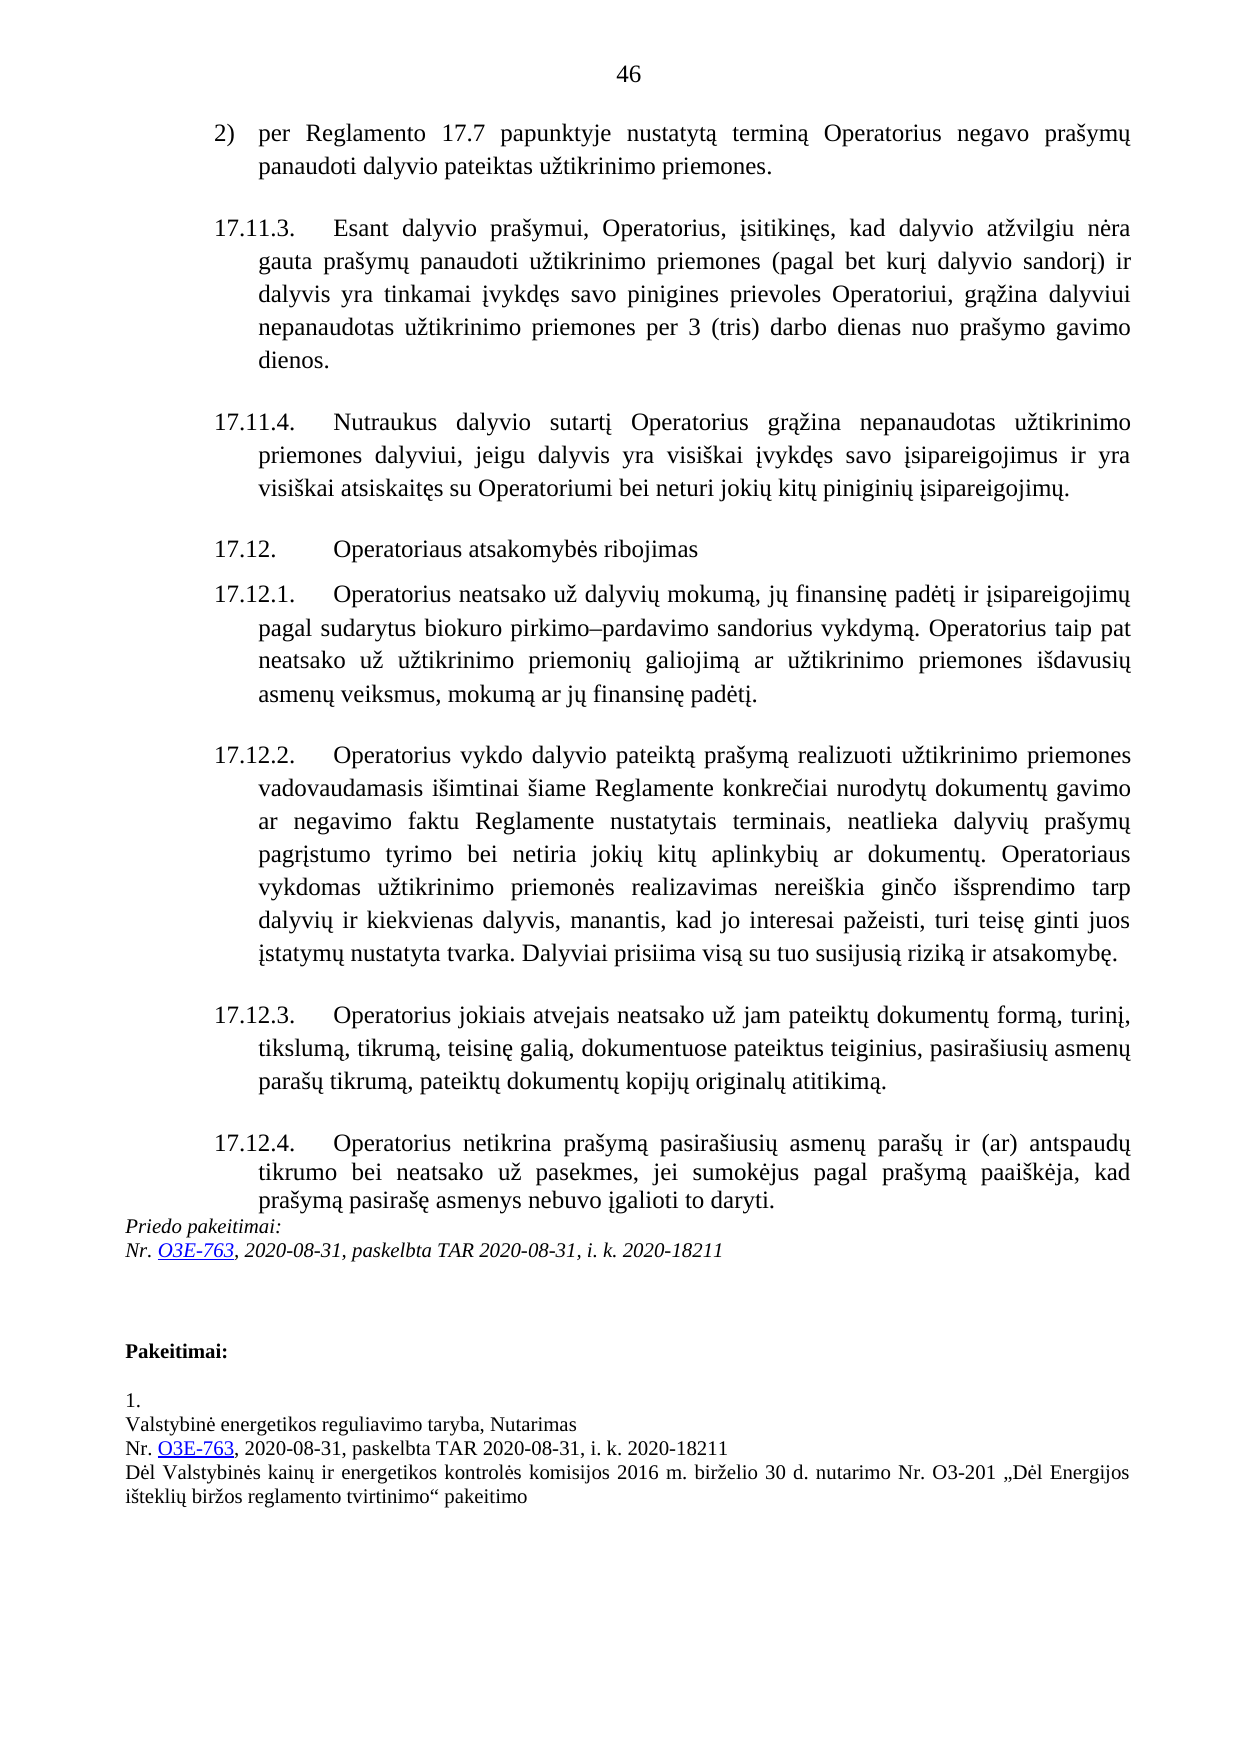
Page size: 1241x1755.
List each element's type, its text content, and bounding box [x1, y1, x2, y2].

text Pakeitimai: [125, 1339, 1132, 1363]
text 17.11.4. Nutraukus dalyvio sutartį Operatorius grąžina nepanaudotas užtikrinimo priemones dalyviui, jeigu dalyvis yra visiškai įvykdęs savo įsipareigojimus ir yra visiškai atsiskaitęs su Operatoriumi bei neturi jokių kitų piniginių įsipareigojimų. [214, 407, 1132, 502]
text Dėl Valstybinės kainų ir energetikos kontrolės komisijos 2016 m. birželio 30 d. nutarimo Nr. O3-201 „Dėl Energijos išteklių biržos reglamento tvirtinimo“ pakeitimo [125, 1460, 1132, 1508]
text Priedo pakeitimai: [125, 1214, 1132, 1238]
text 17.12.3. Operatorius jokiais atvejais neatsako už jam pateiktų dokumentų formą, turinį, tikslumą, tikrumą, teisinę galią, dokumentuose pateiktus teiginius, pasirašiusių asmenų parašų tikrumą, pateiktų dokumentų kopijų originalų atitikimą. [214, 1000, 1132, 1095]
text 17.12. Operatoriaus atsakomybės ribojimas [214, 534, 1132, 563]
text Nr. O3E-763, 2020-08-31, paskelbta TAR 2020-08-31, i. k. 2020-18211 [125, 1238, 1132, 1262]
text 1. [125, 1387, 1132, 1412]
text 17.12.2. Operatorius vykdo dalyvio pateiktą prašymą realizuoti užtikrinimo priemones vadovaudamasis išimtinai šiame Reglamente konkrečiai nurodytų dokumentų gavimo ar negavimo faktu Reglamente nustatytais terminais, neatlieka dalyvių prašymų pagrįstumo tyrimo bei netiria jokių kitų aplinkybių ar dokumentų. Operatoriaus vykdomas užtikrinimo priemonės realizavimas nereiškia ginčo išsprendimo tarp dalyvių ir kiekvienas dalyvis, manantis, kad jo interesai pažeisti, turi teisę ginti juos įstatymų nustatyta tvarka. Dalyviai prisiima visą su tuo susijusią riziką ir atsakomybę. [214, 740, 1132, 967]
text Valstybinė energetikos reguliavimo taryba, Nutarimas [125, 1412, 1132, 1436]
text Nr. O3E-763, 2020-08-31, paskelbta TAR 2020-08-31, i. k. 2020-18211 [125, 1436, 1132, 1460]
text 17.12.4. Operatorius netikrina prašymą pasirašiusių asmenų parašų ir (ar) antspaudų tikrumo bei neatsako už pasekmes, jei sumokėjus pagal prašymą paaiškėja, kad prašymą pasirašę asmenys nebuvo įgalioti to daryti. [214, 1128, 1132, 1214]
text 17.12.1. Operatorius neatsako už dalyvių mokumą, jų finansinę padėtį ir įsipareigojimų pagal sudarytus biokuro pirkimo–pardavimo sandorius vykdymą. Operatorius taip pat neatsako už užtikrinimo priemonių galiojimą ar užtikrinimo priemones išdavusių asmenų veiksmus, mokumą ar jų finansinę padėtį. [214, 579, 1132, 707]
text 2) per Reglamento 17.7 papunktyje nustatytą terminą Operatorius negavo prašymų panaudoti dalyvio pateiktas užtikrinimo priemones. [214, 118, 1132, 180]
text 17.11.3. Esant dalyvio prašymui, Operatorius, įsitikinęs, kad dalyvio atžvilgiu nėra gauta prašymų panaudoti užtikrinimo priemones (pagal bet kurį dalyvio sandorį) ir dalyvis yra tinkamai įvykdęs savo pinigines prievoles Operatoriui, grąžina dalyviui nepanaudotas užtikrinimo priemones per 3 (tris) darbo dienas nuo prašymo gavimo dienos. [214, 213, 1132, 374]
